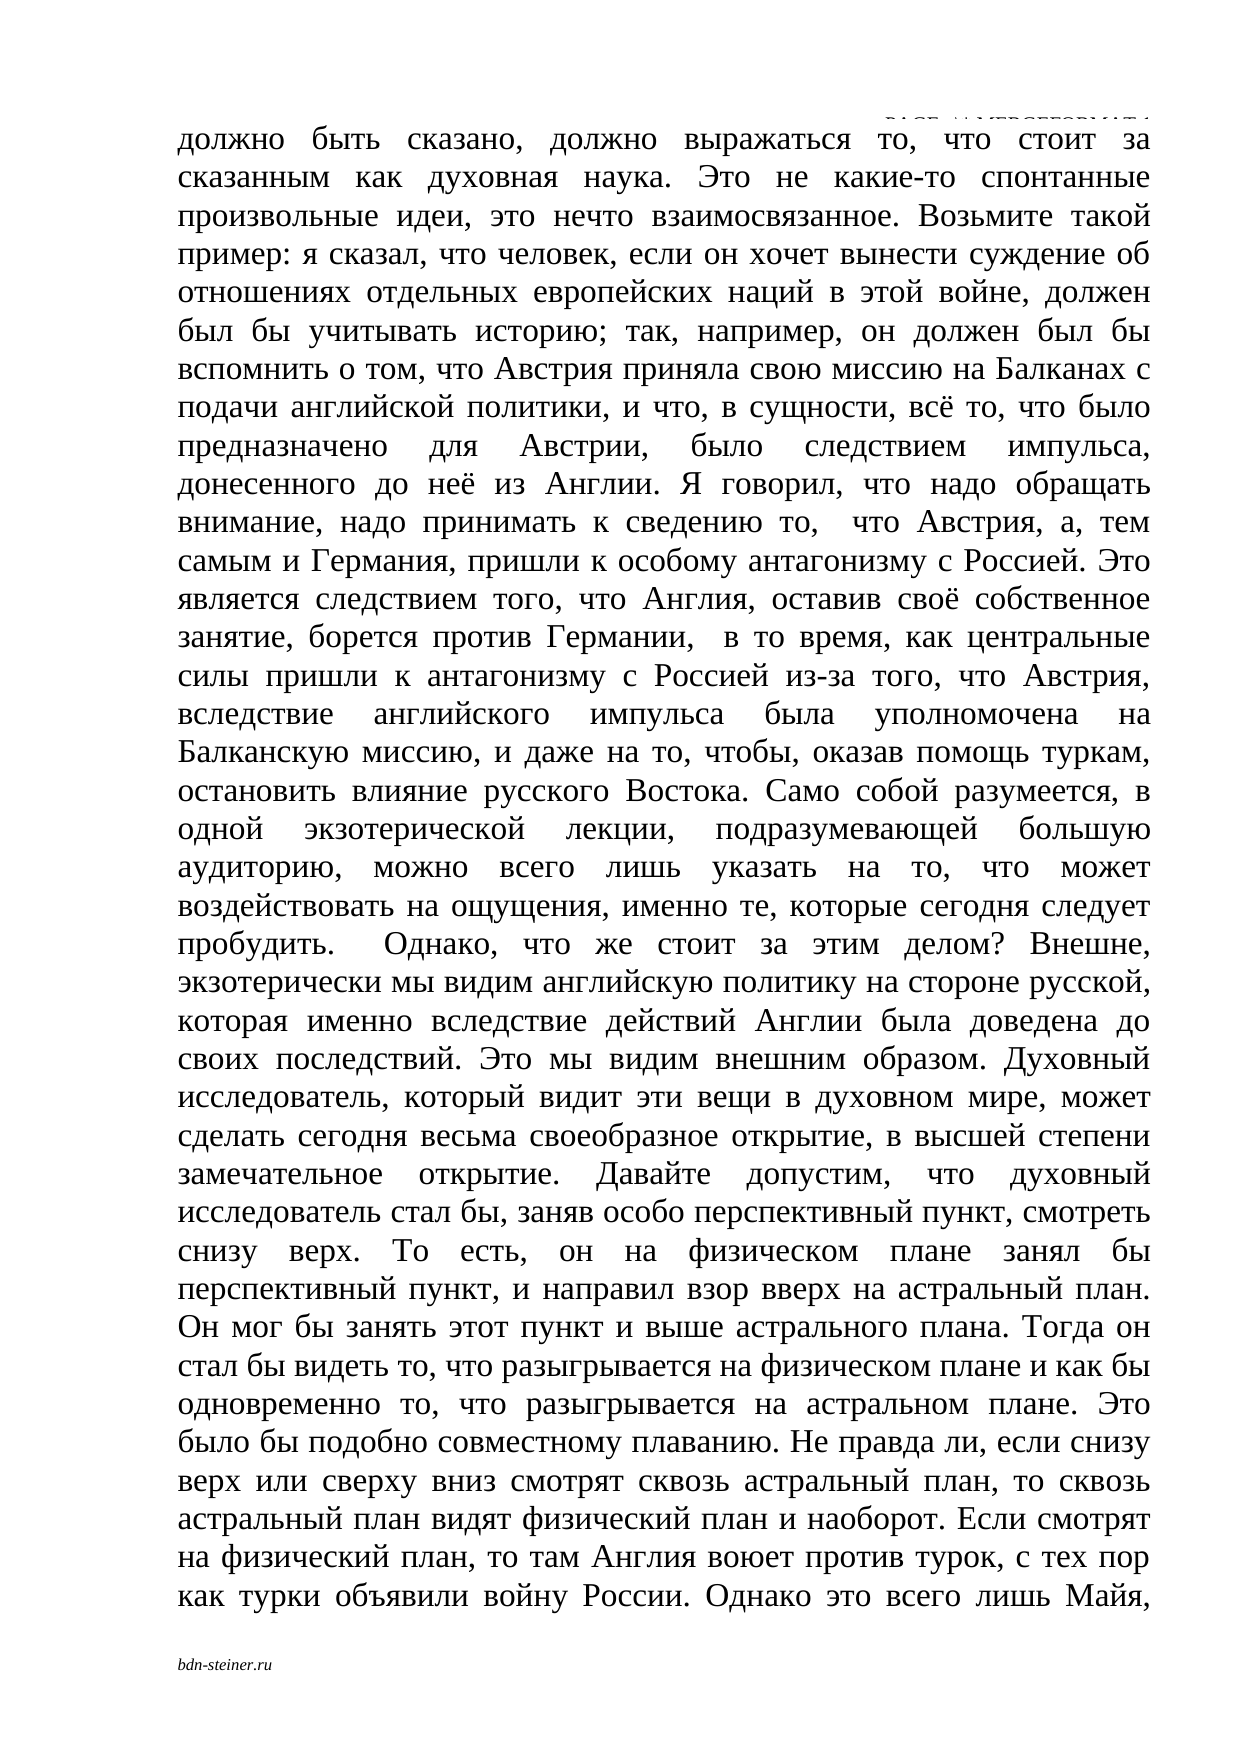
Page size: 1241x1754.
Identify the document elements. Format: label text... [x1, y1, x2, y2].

text Сегодня люди ещё слишком мало ощущают то, исходя из каких импульсов духовная наука должна делать свои сообщения. Наше время стало, я хотел бы сказать, в известной степени легкомысленным, а именно в отношении того, что отдельный человек рассматривает как информационную ценность, ценность информации; ибо слишком мало задаются вопросом об ответственности того, кто сообщает, ответственности перед теми, кто физическими глазами берется рассматривать связи духовного мира. Возможно, я позволю себе, - не из личных причин, но только ради иллюстрации, - сказать кое-что в связи с лекцией, прочитанной мною позавчера. Видите ли, в этой открытой лекции, в которой я, конечно, мог говорить только внешне, экзотерически, я говорил, тем не менее, не столь экзотерически, как это обычно полагают, и я был бы рад, если бы на таких лекциях, хотя бы немного взвешивали культурные задачи, которые имеет духовная наука. Именно в преподнесении и форме высказывания того, что должно быть сказано, должно выражаться то, что стоит за сказанным как духовная наука. Это не какие-то спонтанные произвольные идеи, это нечто взаимосвязанное. Возьмите такой пример: я сказал, что человек, если он хочет вынести суждение об отношениях отдельных европейских наций в этой войне, должен был бы учитывать историю; так, например, он должен был бы вспомнить о том, что Австрия приняла свою миссию на Балканах с подачи английской политики, и что, в сущности, всё то, что было предназначено для Австрии, было следствием импульса, донесенного до неё из Англии. Я говорил, что надо обращать внимание, надо принимать к сведению то, что Австрия, а, тем самым и Германия, пришли к особому антагонизму с Россией. Это является следствием того, что Англия, оставив своё собственное занятие, борется против Германии, в то время, как центральные силы пришли к антагонизму с Россией из-за того, что Австрия, вследствие английского импульса была уполномочена на Балканскую миссию, и даже на то, чтобы, оказав помощь туркам, остановить влияние русского Востока. Само собой разумеется, в одной экзотерической лекции, подразумевающей большую аудиторию, можно всего лишь указать на то, что может воздействовать на ощущения, именно те, которые сегодня следует пробудить. Однако, что же стоит за этим делом? Внешне, экзотерически мы видим английскую политику на стороне русской, которая именно вследствие действий Англии была доведена до своих последствий. Это мы видим внешним образом. Духовный исследователь, который видит эти вещи в духовном мире, может сделать сегодня весьма своеобразное открытие, в высшей степени замечательное открытие. Давайте допустим, что духовный исследователь стал бы, заняв особо перспективный пункт, смотреть снизу верх. То есть, он на физическом плане занял бы перспективный пункт, и направил взор вверх на астральный план. Он мог бы занять этот пункт и выше астрального плана. Тогда он стал бы видеть то, что разыгрывается на физическом плане и как бы одновременно то, что разыгрывается на астральном плане. Это было бы подобно совместному плаванию. Не правда ли, если снизу верх или сверху вниз смотрят сквозь астральный план, то сквозь астральный план видят физический план и наоборот. Если смотрят на физический план, то там Англия воюет против турок, с тех пор как турки объявили войну России. Однако это всего лишь Майя, ибо в действительности астральное существо Англии воюет вместе с турками против России. Так что видно такое зрелище; на северо-востоке Англия воюет за Россию, а на юго-востоке Англия воюет за турок, то есть против России. Первое имеет решающее значение для физического плана, а второе – для астрального плана. [177, 118, 1152, 1613]
